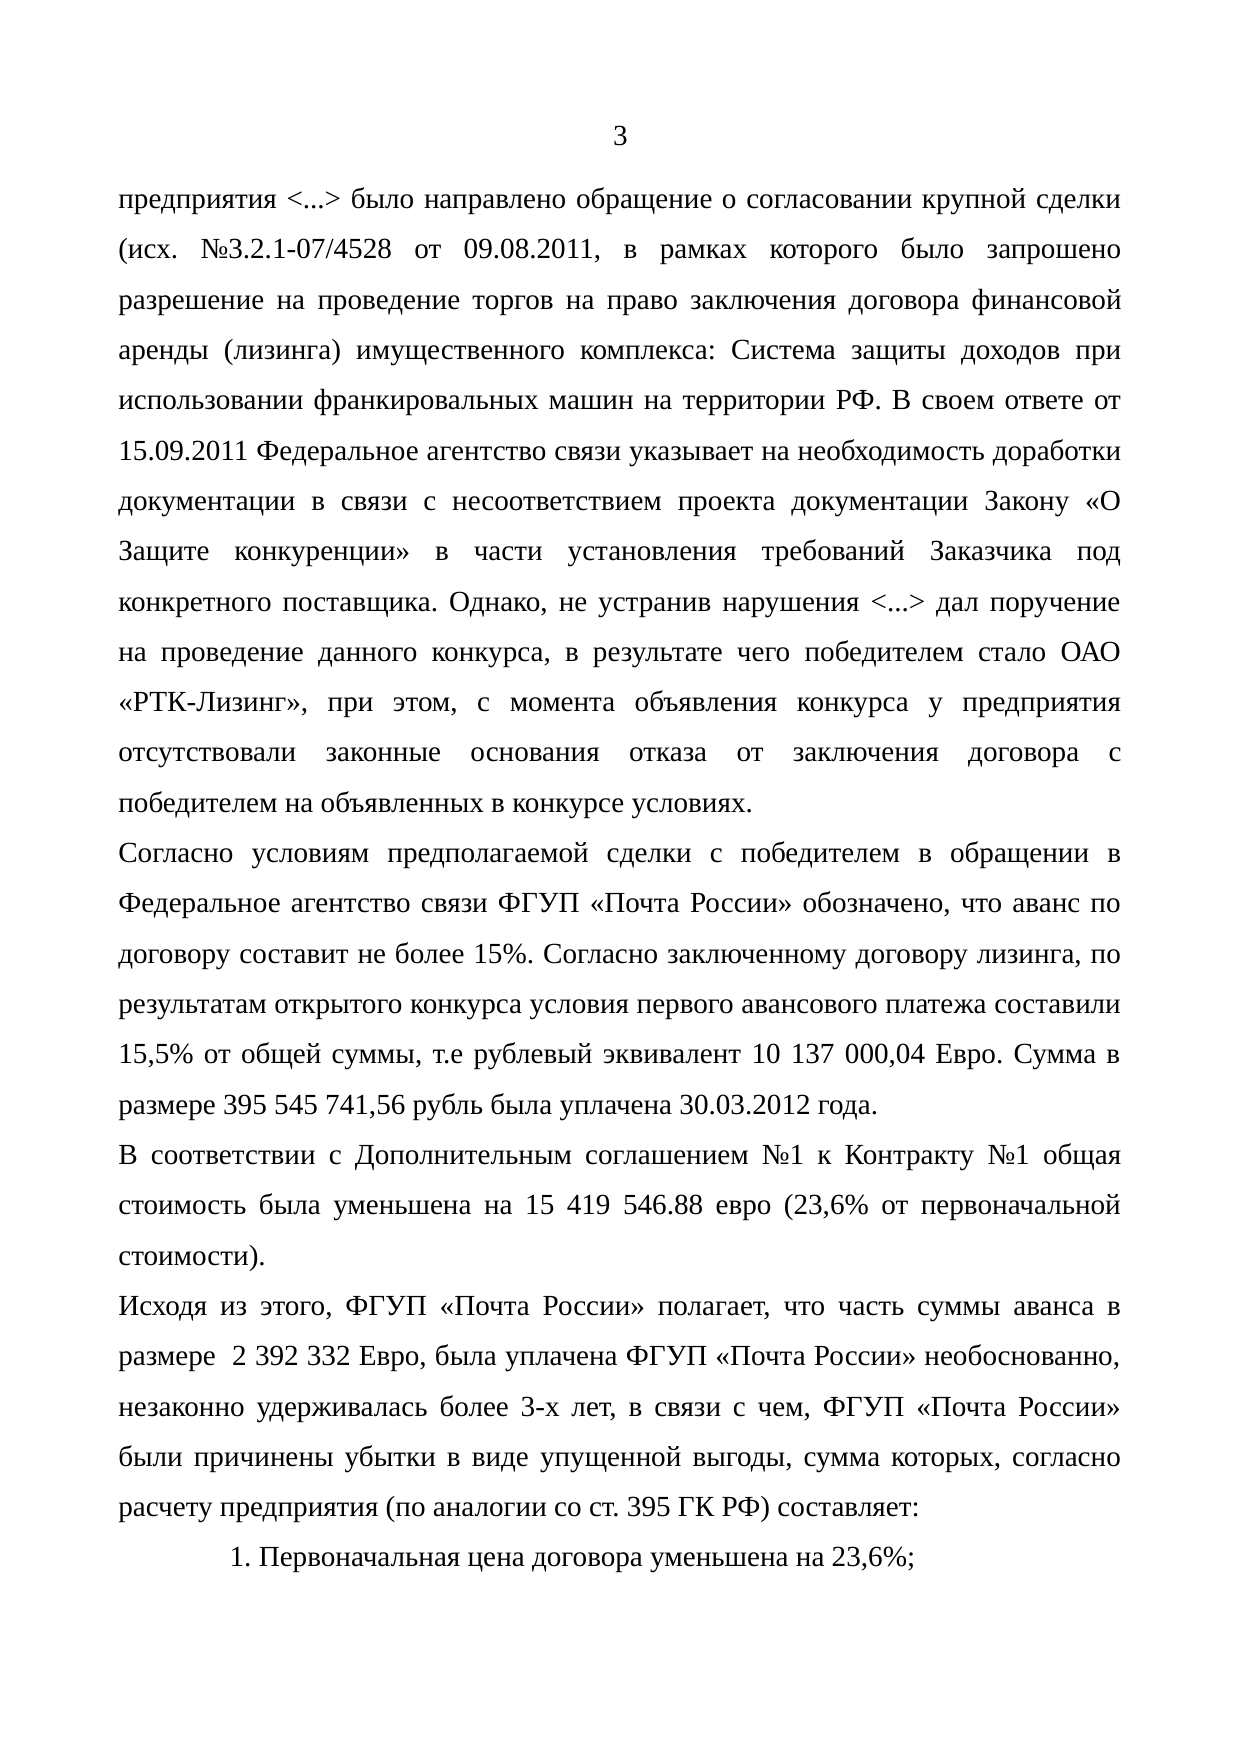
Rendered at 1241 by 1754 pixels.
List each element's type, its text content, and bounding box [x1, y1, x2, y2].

text В соответствии с Дополнительным соглашением №1 к Контракту №1 общая стоимость была уменьшена на 15 419 546.88 евро (23,6% от первоначальной стоимости). [118, 1137, 1122, 1271]
text 1. Первоначальная цена договора уменьшена на 23,6%; [229, 1539, 1122, 1573]
text предприятия <...> было направлено обращение о согласовании крупной сделки (исх. №3.2.1-07/4528 от 09.08.2011, в рамках которого было запрошено разрешение на проведение торгов на право заключения договора финансовой аренды (лизинга) имущественного комплекса: Система защиты доходов при использовании франкировальных машин на территории РФ. В своем ответе от 15.09.2011 Федеральное агентство связи указывает на необходимость доработки документации в связи с несоответствием проекта документации Закону «О Защите конкуренции» в части установления требований Заказчика под конкретного поставщика. Однако, не устранив нарушения <...> дал поручение на проведение данного конкурса, в результате чего победителем стало ОАО «РТК-Лизинг», при этом, с момента объявления конкурса у предприятия отсутствовали законные основания отказа от заключения договора с победителем на объявленных в конкурсе условиях. [118, 181, 1122, 818]
text Согласно условиям предполагаемой сделки с победителем в обращении в Федеральное агентство связи ФГУП «Почта России» обозначено, что аванс по договору составит не более 15%. Согласно заключенному договору лизинга, по результатам открытого конкурса условия первого авансового платежа составили 15,5% от общей суммы, т.е рублевый эквивалент 10 137 000,04 Евро. Сумма в размере 395 545 741,56 рубль была уплачена 30.03.2012 года. [118, 835, 1122, 1120]
text Исходя из этого, ФГУП «Почта России» полагает, что часть суммы аванса в размере 2 392 332 Евро, была уплачена ФГУП «Почта России» необоснованно, незаконно удерживалась более 3-х лет, в связи с чем, ФГУП «Почта России» были причинены убытки в виде упущенной выгоды, сумма которых, согласно расчету предприятия (по аналогии со ст. 395 ГК РФ) составляет: [118, 1288, 1122, 1523]
